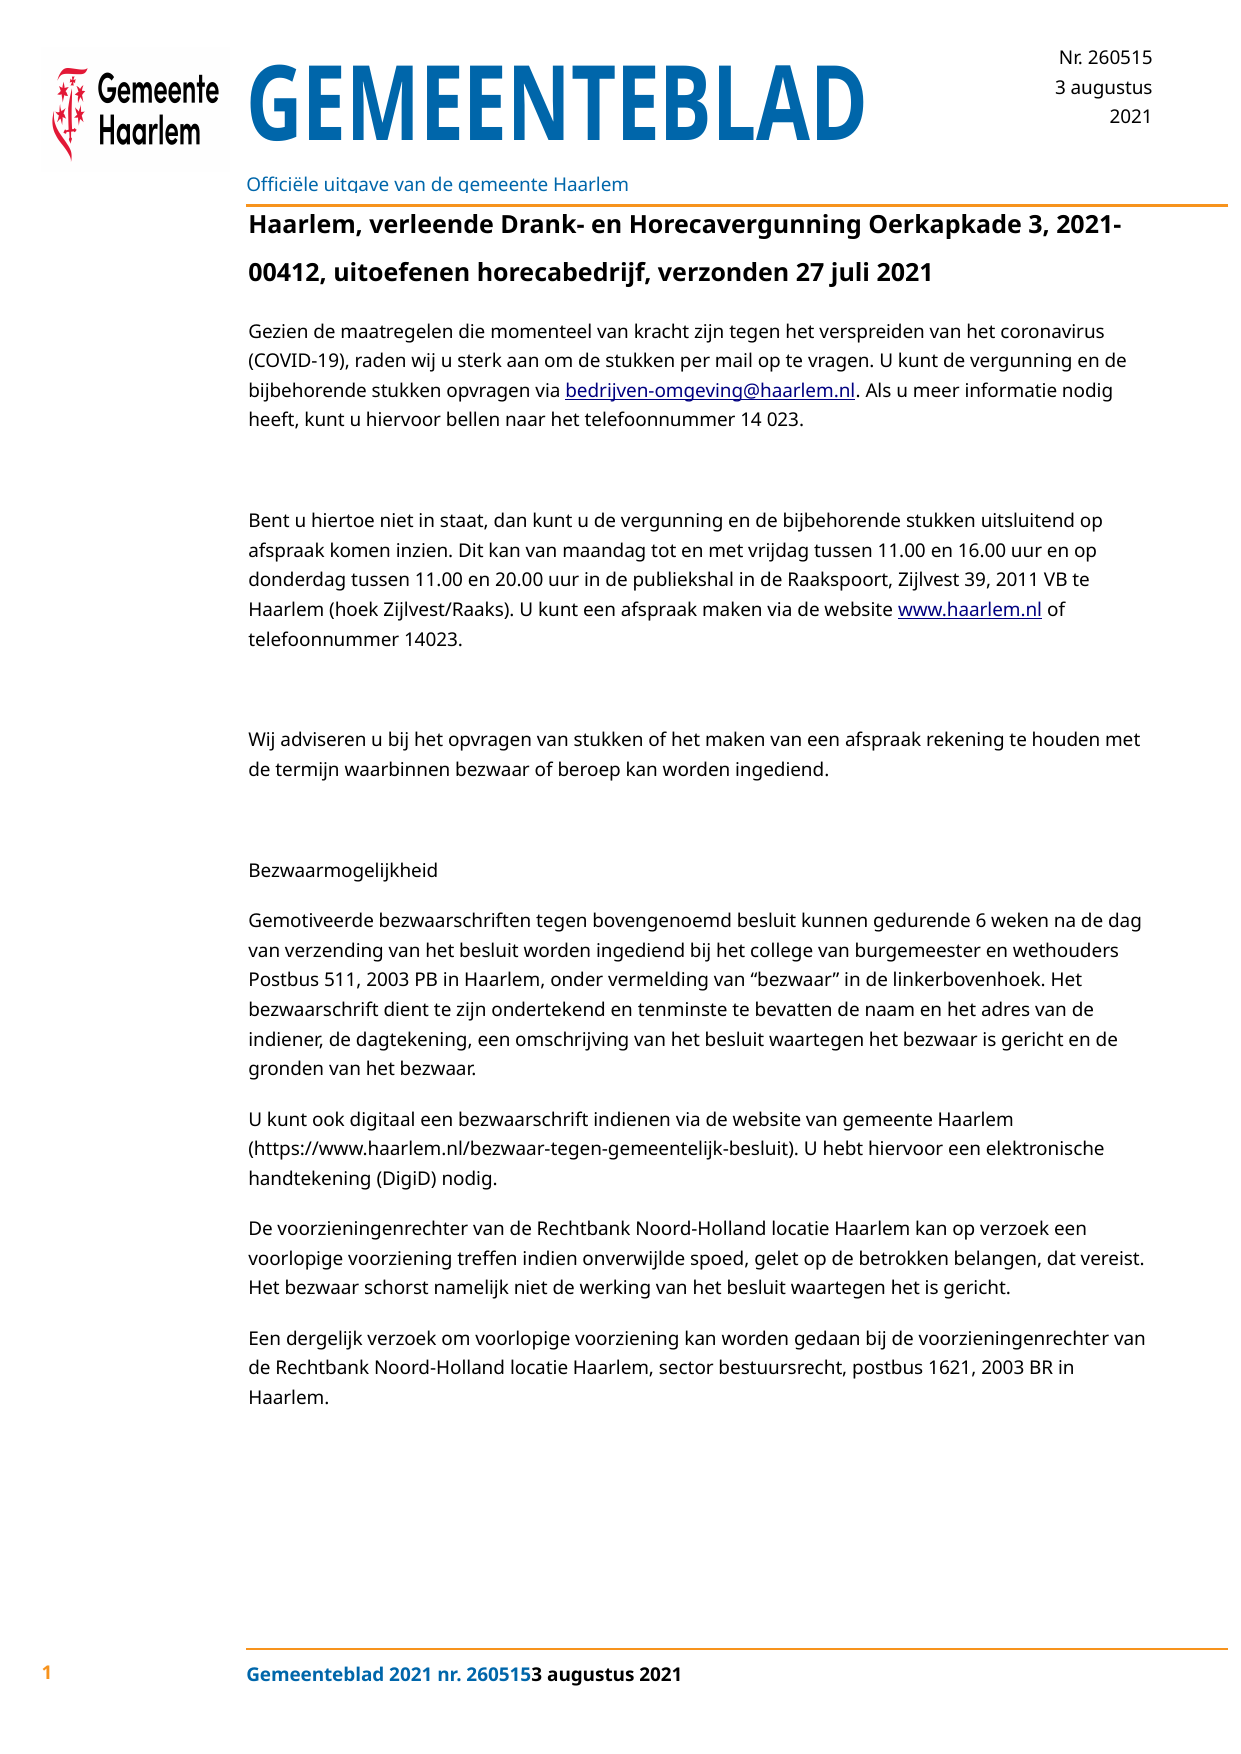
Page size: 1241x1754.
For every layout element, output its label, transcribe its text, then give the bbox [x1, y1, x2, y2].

text Gezien de maatregelen die momenteel van kracht zijn tegen het verspreiden van het coronavirus (COVID-19), raden wij u sterk aan om de stukken per mail op te vragen. U kunt de vergunning en de bijbehorende stukken opvragen via bedrijven-omgeving@haarlem.nl. Als u meer informatie nodig heeft, kunt u hiervoor bellen naar het telefoonnummer 14 023. [248, 318, 1152, 432]
text Wij adviseren u bij het opvragen van stukken of het maken van een afspraak rekening te houden met de termijn waarbinnen bezwaar of beroep kan worden ingediend. [248, 727, 1152, 782]
picture [41, 47, 231, 172]
text U kunt ook digitaal een bezwaarschrift indienen via de website van gemeente Haarlem (https://www.haarlem.nl/bezwaar-tegen-gemeentelijk-besluit). U hebt hiervoor een elektronische handtekening (DigiD) nodig. [248, 1106, 1152, 1191]
text De voorzieningenrechter van de Rechtbank Noord-Holland locatie Haarlem kan op verzoek een voorlopige voorziening treffen indien onverwijlde spoed, gelet op de betrokken belangen, dat vereist. Het bezwaar schorst namelijk niet de werking van het besluit waartegen het is gericht. [248, 1215, 1152, 1300]
text Gemotiveerde bezwaarschriften tegen bovengenoemd besluit kunnen gedurende 6 weken na de dag van verzending van het besluit worden ingediend bij het college van burgemeester en wethouders Postbus 511, 2003 PB in Haarlem, onder vermelding van “bezwaar” in de linkerbovenhoek. Het bezwaarschrift dient te zijn ondertekend en tenminste te bevatten de naam en het adres van de indiener, de dagtekening, een omschrijving van het besluit waartegen het bezwaar is gericht en de gronden van het bezwaar. [248, 907, 1152, 1081]
text Haarlem, verleende Drank- en Horecavergunning Oerkapkade 3, 2021-00412, uitoefenen horecabedrijf, verzonden 27 juli 2021 [248, 207, 1152, 288]
text Bent u hiertoe niet in staat, dan kunt u de vergunning en de bijbehorende stukken uitsluitend op afspraak komen inzien. Dit kan van maandag tot en met vrijdag tussen 11.00 en 16.00 uur en op donderdag tussen 11.00 en 20.00 uur in de publiekshal in de Raakspoort, Zijlvest 39, 2011 VB te Haarlem (hoek Zijlvest/Raaks). U kunt een afspraak maken via de website www.haarlem.nl of telefoonnummer 14023. [248, 507, 1152, 652]
text Een dergelijk verzoek om voorlopige voorziening kan worden gedaan bij de voorzieningenrechter van de Rechtbank Noord-Holland locatie Haarlem, sector bestuursrecht, postbus 1621, 2003 BR in Haarlem. [248, 1325, 1152, 1410]
text Bezwaarmogelijkheid [248, 857, 1152, 883]
